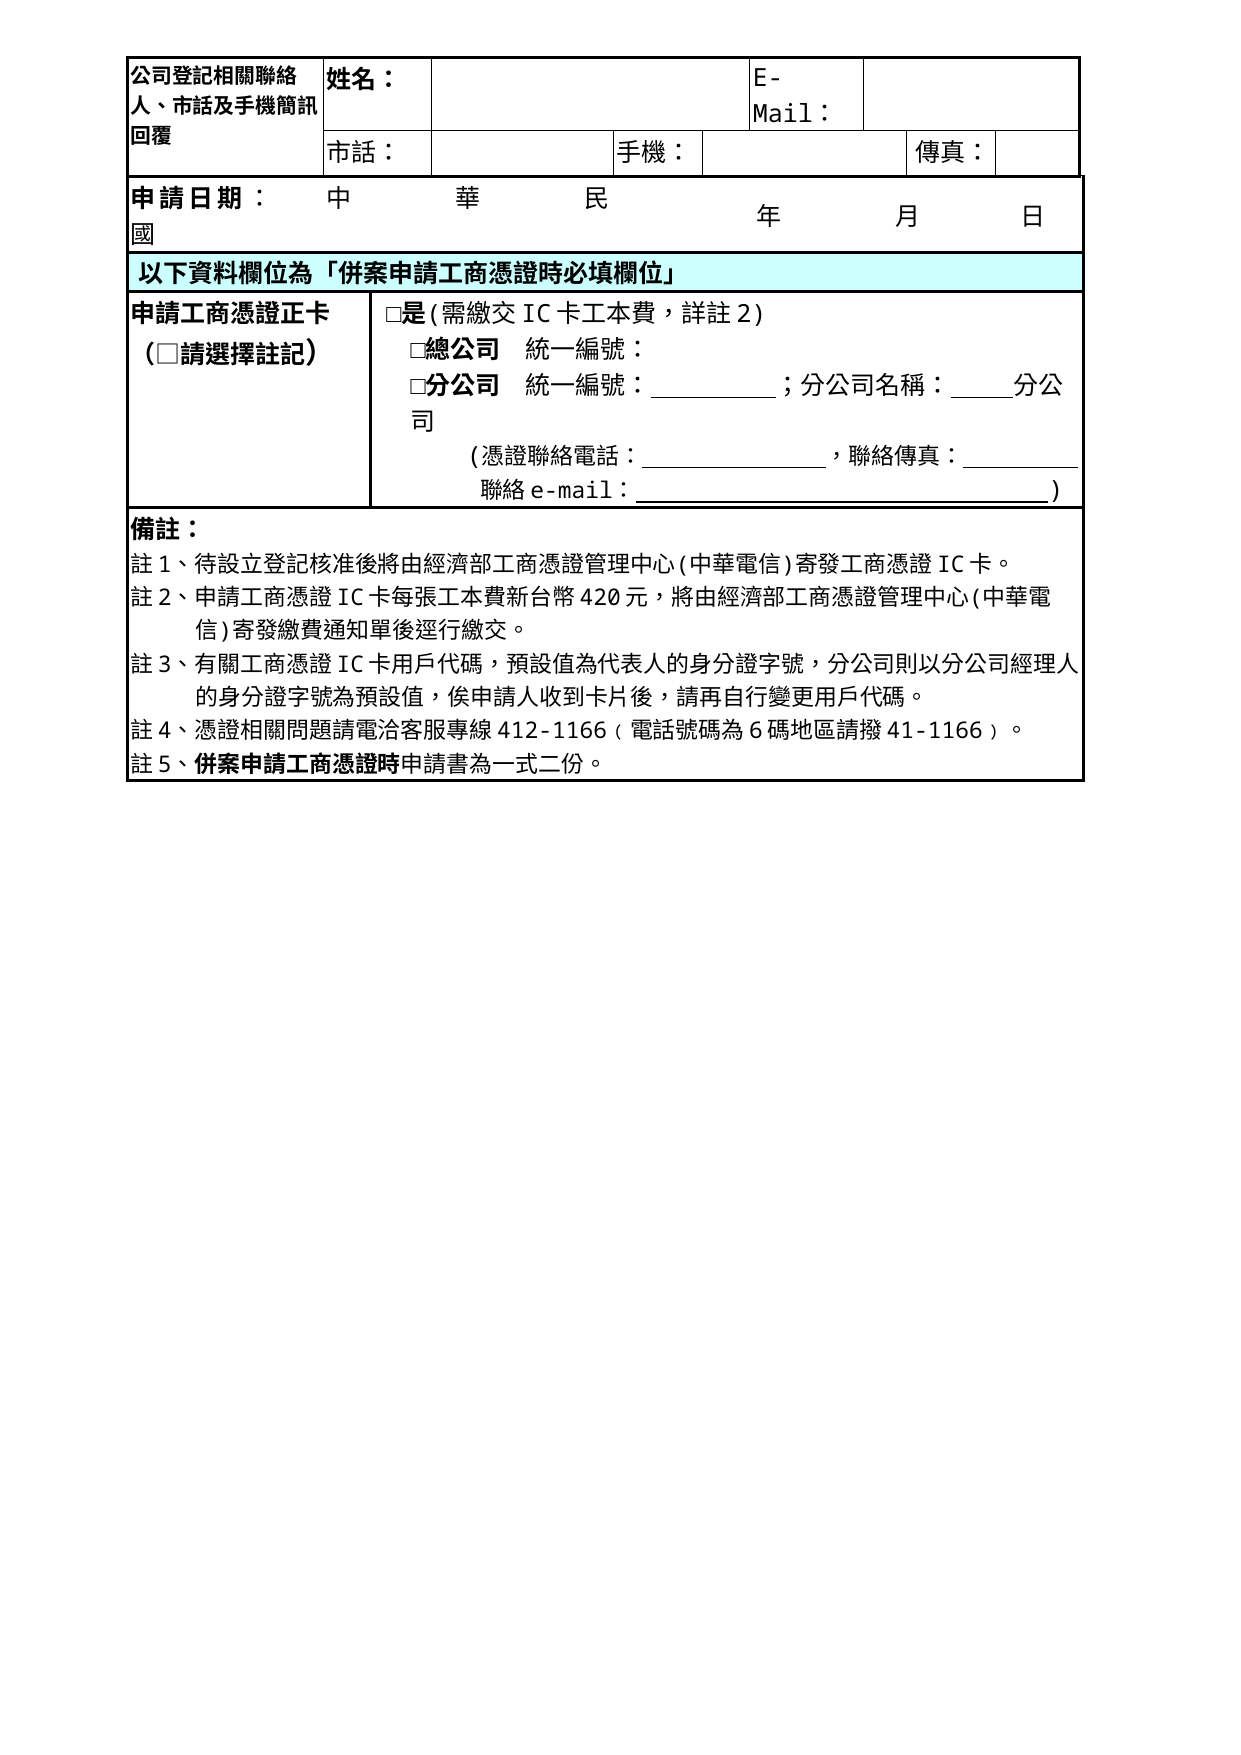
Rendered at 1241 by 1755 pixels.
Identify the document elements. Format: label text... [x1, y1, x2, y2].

table_cell 年 [740, 178, 782, 251]
table_cell 市話： [324, 131, 431, 175]
table_cell [703, 131, 906, 175]
table_cell E-Mail： [750, 59, 863, 130]
table_cell [931, 178, 1013, 251]
table_cell 日 [1014, 176, 1082, 251]
table_cell □是(需繳交IC卡工本費，詳註2) □總公司 統一編號： □分公司 統一編號： ；分公司名稱： 分公司 (憑證聯絡電話： ，聯絡傳真： 聯絡e-mail： ) [372, 293, 1082, 506]
table_cell 申請工商憑證正卡 （□請選擇註記） [129, 293, 369, 506]
table_cell 備註： 註1、待設立登記核准後將由經濟部工商憑證管理中心(中華電信)寄發工商憑證IC卡。 註2、申請工商憑證IC卡每張工本費新台幣420元，將由經濟部工商憑證管理中心(中華電信)寄發繳費通知單後逕行繳交。 註3、有關工商憑證IC卡用戶代碼，預設值為代表人的身分證字號，分公司則以分公司經理人的身分證字號為預設值，俟申請人收到卡片後，請再自行變更用戶代碼。 註4、憑證相關問題請電洽客服專線412-1166﹙電話號碼為6碼地區請撥41-1166﹚。 註5、併案申請工商憑證時申請書為一式二份。 [129, 509, 1082, 779]
table_cell 以下資料欄位為「併案申請工商憑證時必填欄位」 [129, 254, 1082, 290]
table_cell [996, 131, 1078, 175]
table_cell [432, 59, 749, 130]
table_cell [613, 178, 740, 251]
table_cell 申請日期： 中 華 民 國 [129, 178, 613, 251]
table_cell 公司登記相關聯絡人、市話及手機簡訊回覆 [129, 59, 323, 175]
table_cell 手機： [614, 131, 702, 175]
table_cell [782, 178, 881, 251]
table_cell 姓名： [324, 59, 431, 130]
table_cell [432, 131, 613, 175]
table_cell 傳真： [907, 131, 995, 175]
table_cell [864, 59, 1078, 130]
table_cell 月 [881, 178, 931, 251]
